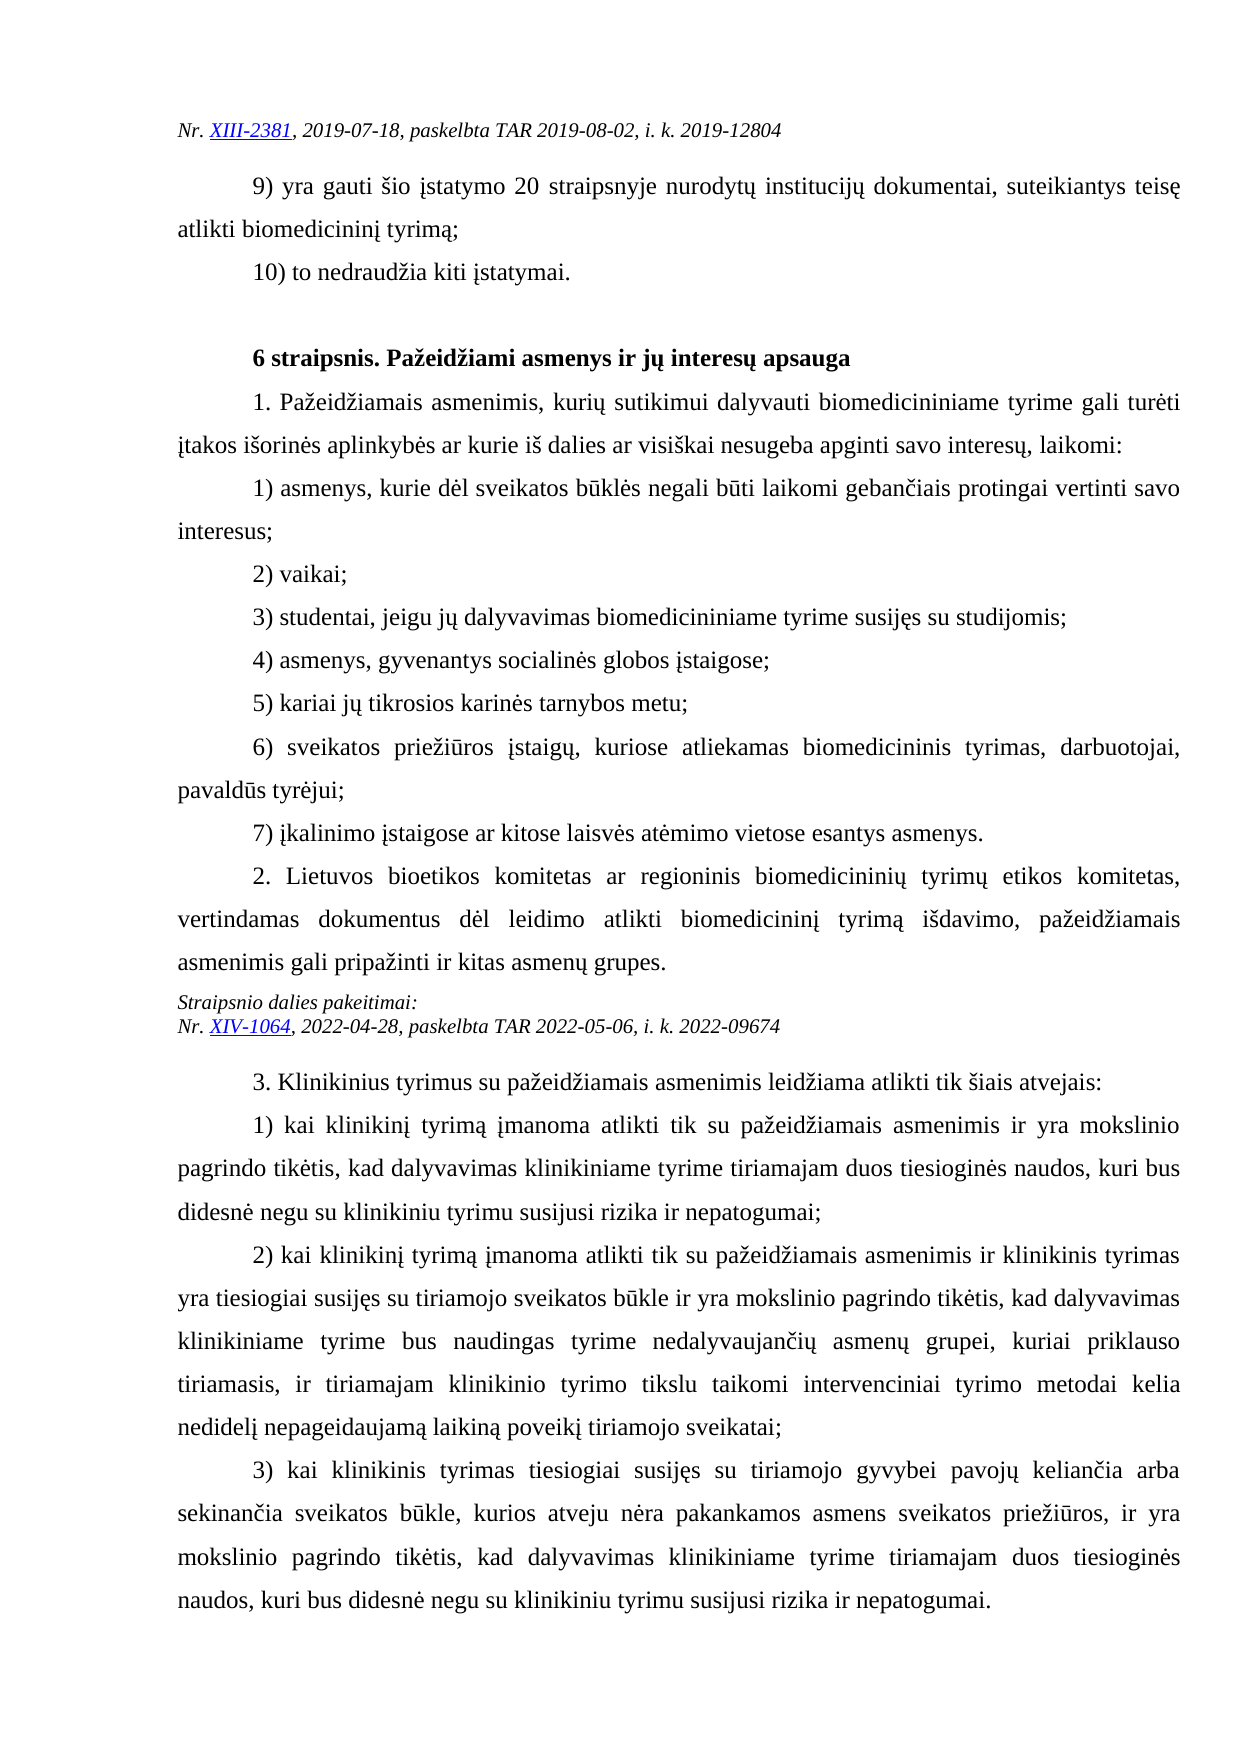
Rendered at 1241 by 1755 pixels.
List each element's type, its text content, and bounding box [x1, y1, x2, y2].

text Straipsnio dalies pakeitimai: [177, 990, 1181, 1014]
text Nr. XIV-1064, 2022-04-28, paskelbta TAR 2022-05-06, i. k. 2022-09674 [177, 1014, 1181, 1038]
text 2) vaikai; [177, 559, 1181, 588]
text 1) asmenys, kurie dėl sveikatos būklės negali būti laikomi gebančiais protingai vertinti savo interesus; [177, 473, 1181, 545]
text 4) asmenys, gyvenantys socialinės globos įstaigose; [177, 645, 1181, 674]
text 10) to nedraudžia kiti įstatymai. [177, 257, 1181, 286]
text 1. Pažeidžiamais asmenimis, kurių sutikimui dalyvauti biomedicininiame tyrime gali turėti įtakos išorinės aplinkybės ar kurie iš dalies ar visiškai nesugeba apginti savo interesų, laikomi: [177, 387, 1181, 458]
text 2) kai klinikinį tyrimą įmanoma atlikti tik su pažeidžiamais asmenimis ir klinikinis tyrimas yra tiesiogiai susijęs su tiriamojo sveikatos būkle ir yra mokslinio pagrindo tikėtis, kad dalyvavimas klinikiniame tyrime bus naudingas tyrime nedalyvaujančių asmenų grupei, kuriai priklauso tiriamasis, ir tiriamajam klinikinio tyrimo tikslu taikomi intervenciniai tyrimo metodai kelia nedidelį nepageidaujamą laikiną poveikį tiriamojo sveikatai; [177, 1240, 1181, 1441]
text 2. Lietuvos bioetikos komitetas ar regioninis biomedicininių tyrimų etikos komitetas, vertindamas dokumentus dėl leidimo atlikti biomedicininį tyrimą išdavimo, pažeidžiamais asmenimis gali pripažinti ir kitas asmenų grupes. [177, 861, 1181, 976]
text 3) kai klinikinis tyrimas tiesiogiai susijęs su tiriamojo gyvybei pavojų keliančia arba sekinančia sveikatos būkle, kurios atveju nėra pakankamos asmens sveikatos priežiūros, ir yra mokslinio pagrindo tikėtis, kad dalyvavimas klinikiniame tyrime tiriamajam duos tiesioginės naudos, kuri bus didesnė negu su klinikiniu tyrimu susijusi rizika ir nepatogumai. [177, 1455, 1181, 1613]
text 7) įkalinimo įstaigose ar kitose laisvės atėmimo vietose esantys asmenys. [177, 818, 1181, 847]
text Nr. XIII-2381, 2019-07-18, paskelbta TAR 2019-08-02, i. k. 2019-12804 [177, 118, 1181, 142]
text 9) yra gauti šio įstatymo 20 straipsnyje nurodytų institucijų dokumentai, suteikiantys teisę atlikti biomedicininį tyrimą; [177, 171, 1181, 243]
text 3) studentai, jeigu jų dalyvavimas biomedicininiame tyrime susijęs su studijomis; [177, 602, 1181, 631]
text 3. Klinikinius tyrimus su pažeidžiamais asmenimis leidžiama atlikti tik šiais atvejais: [177, 1067, 1181, 1096]
text 1) kai klinikinį tyrimą įmanoma atlikti tik su pažeidžiamais asmenimis ir yra mokslinio pagrindo tikėtis, kad dalyvavimas klinikiniame tyrime tiriamajam duos tiesioginės naudos, kuri bus didesnė negu su klinikiniu tyrimu susijusi rizika ir nepatogumai; [177, 1110, 1181, 1225]
text 5) kariai jų tikrosios karinės tarnybos metu; [177, 688, 1181, 717]
text 6 straipsnis. Pažeidžiami asmenys ir jų interesų apsauga [177, 343, 1181, 372]
text 6) sveikatos priežiūros įstaigų, kuriose atliekamas biomedicininis tyrimas, darbuotojai, pavaldūs tyrėjui; [177, 732, 1181, 803]
